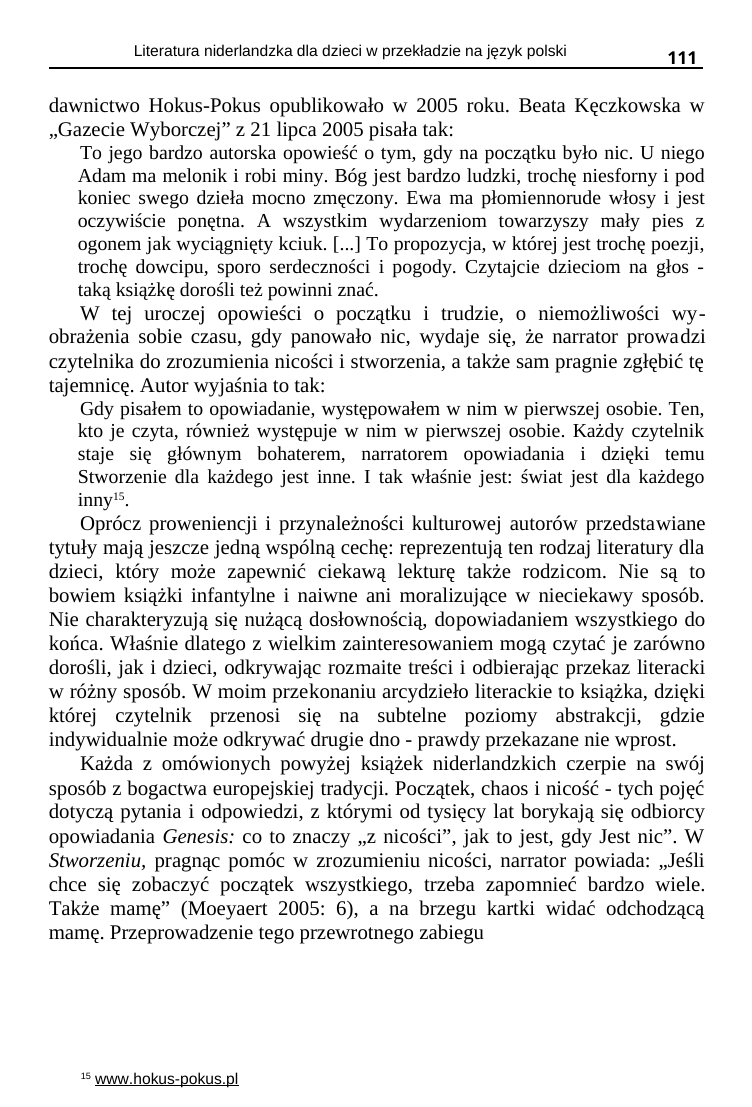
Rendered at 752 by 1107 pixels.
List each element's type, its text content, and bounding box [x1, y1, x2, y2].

text Oprócz proweniencji i przynależności kulturowej autorów przedsta­wiane tytuły mają jeszcze jedną wspólną cechę: reprezentują ten rodzaj literatury dla dzieci, który może zapewnić ciekawą lekturę także rodzi­com. Nie są to bowiem książki infantylne i naiwne ani moralizujące w nieciekawy sposób. Nie charakteryzują się nużącą dosłownością, do­powiadaniem wszystkiego do końca. Właśnie dlatego z wielkim zaintere­sowaniem mogą czytać je zarówno dorośli, jak i dzieci, odkrywając roz­maite treści i odbierając przekaz literacki w różny sposób. W moim prze­konaniu arcydzieło literackie to książka, dzięki której czytelnik przenosi się na subtelne poziomy abstrakcji, gdzie indywidualnie może odkrywać drugie dno - prawdy przekazane nie wprost. [48, 511, 706, 751]
text Każda z omówionych powyżej książek niderlandzkich czerpie na swój sposób z bogactwa europejskiej tradycji. Początek, chaos i nicość - tych pojęć dotyczą pytania i odpowiedzi, z którymi od tysięcy lat borykają się odbiorcy opowiadania Genesis: co to znaczy „z nicości”, jak to jest, gdy Jest nic”. W Stworzeniu, pragnąc pomóc w zrozumieniu nicości, narrator powiada: „Jeśli chce się zobaczyć początek wszystkiego, trzeba zapo­mnieć bardzo wiele. Także mamę” (Moeyaert 2005: 6), a na brzegu kartki widać odchodzącą mamę. Przeprowadzenie tego przewrotnego zabiegu [48, 751, 706, 944]
text Gdy pisałem to opowiadanie, występowałem w nim w pierwszej osobie. Ten, kto je czyta, również występuje w nim w pierwszej osobie. Każdy czytelnik staje się głównym bohaterem, narratorem opowiadania i dzięki temu Stworzenie dla każdego jest inne. I tak właśnie jest: świat jest dla każdego inny15. [78, 397, 706, 511]
text W tej uroczej opowieści o początku i trudzie, o niemożliwości wy­obrażenia sobie czasu, gdy panowało nic, wydaje się, że narrator prowa­dzi czytelnika do zrozumienia nicości i stworzenia, a także sam pragnie zgłębić tę tajemnicę. Autor wyjaśnia to tak: [48, 300, 706, 397]
text 111 [667, 45, 700, 69]
text Literatura niderlandzka dla dzieci w przekładzie na język polski [133, 42, 617, 59]
text dawnictwo Hokus-Pokus opublikowało w 2005 roku. Beata Kęczkowska w „Gazecie Wyborczej” z 21 lipca 2005 pisała tak: [48, 93, 706, 141]
text 15 www.hokus-pokus.pl [81, 1069, 252, 1088]
text To jego bardzo autorska opowieść o tym, gdy na początku było nic. U niego Adam ma melonik i robi miny. Bóg jest bardzo ludzki, trochę niesforny i pod koniec swego dzieła mocno zmęczony. Ewa ma płomiennorude włosy i jest oczywiście ponętna. A wszystkim wydarzeniom towarzyszy mały pies z ogonem jak wyciągnięty kciuk. [...] To propozycja, w której jest trochę poezji, trochę dowcipu, sporo serdeczności i pogody. Czytajcie dzieciom na głos - taką książkę dorośli też powinni znać. [78, 141, 706, 300]
